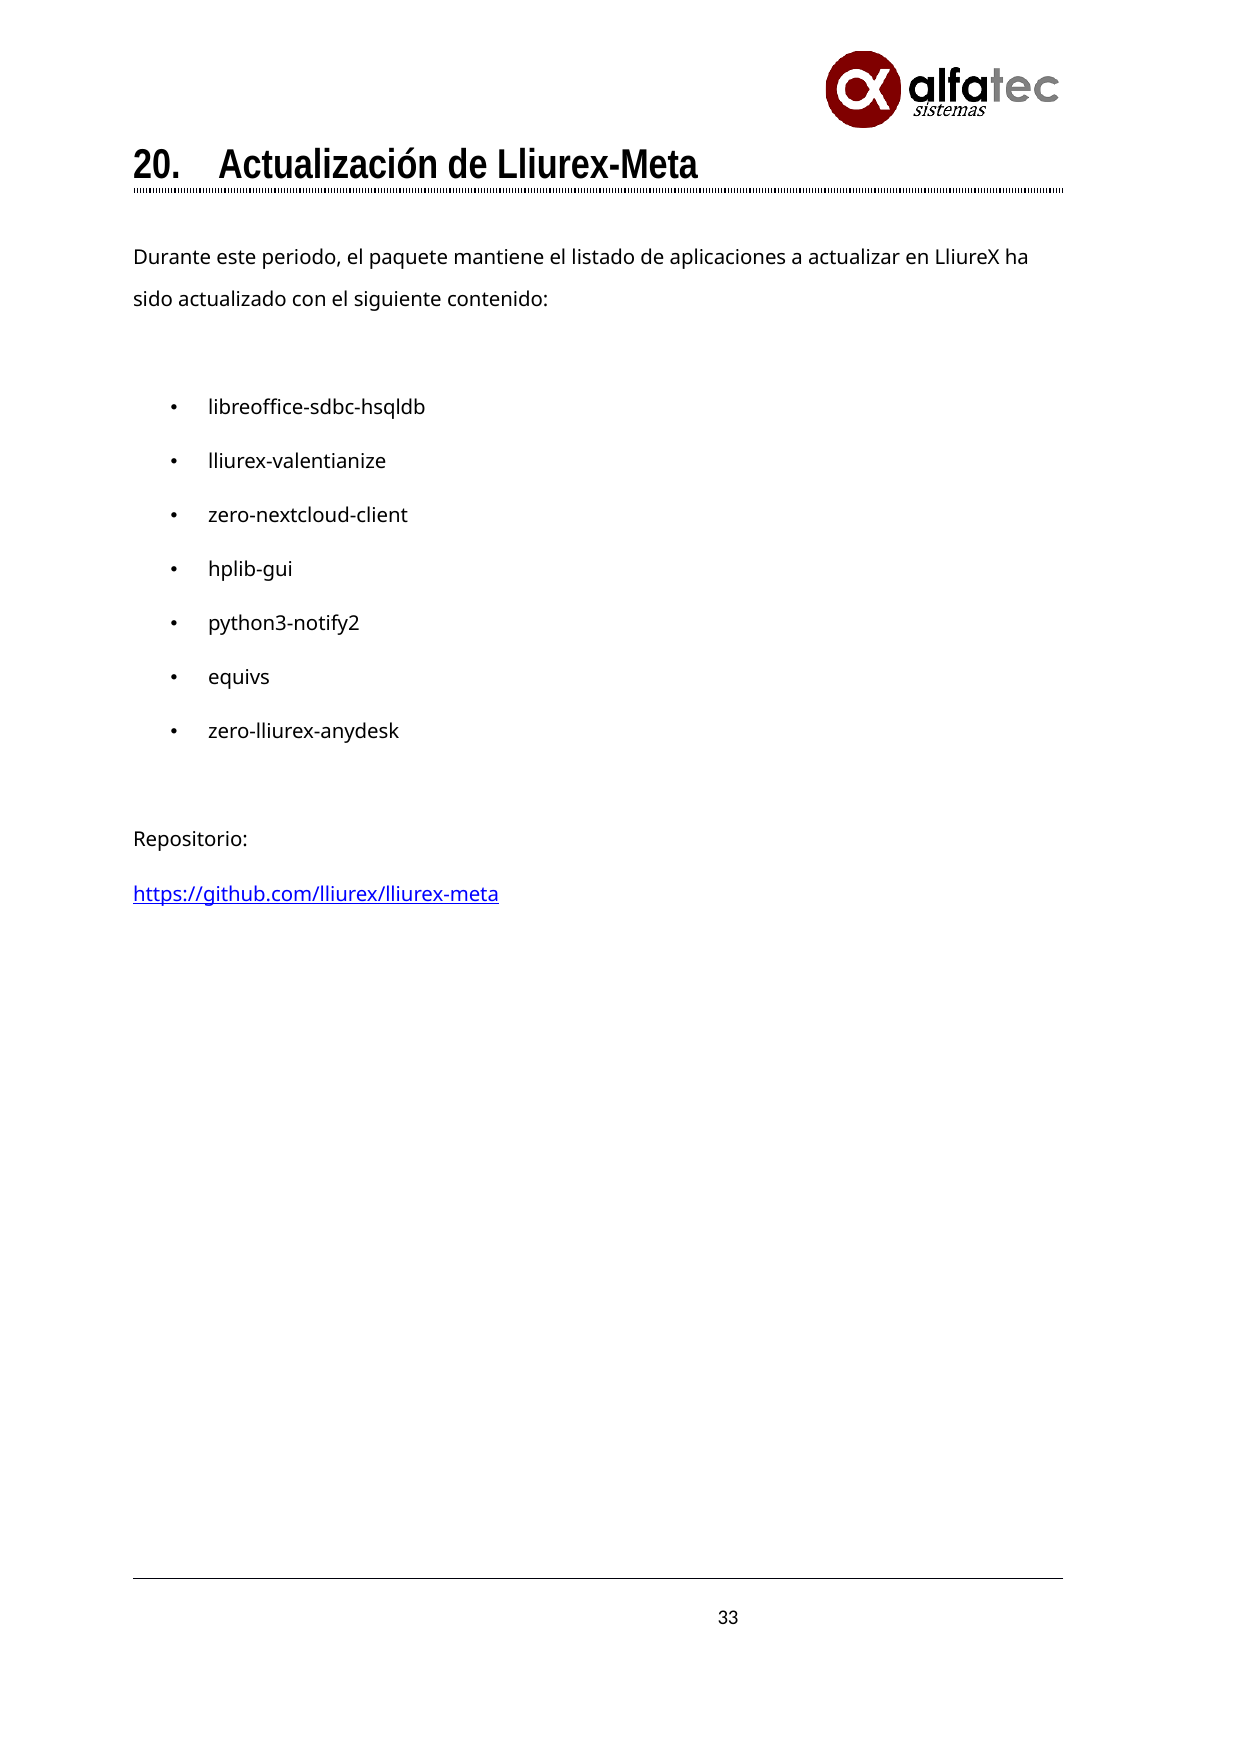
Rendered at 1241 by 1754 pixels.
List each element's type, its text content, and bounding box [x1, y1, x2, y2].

picture [825, 51, 1061, 128]
list zero-lliurex-anydesk [170, 717, 1063, 745]
text Repositorio: [133, 825, 1063, 853]
text Durante este periodo, el paquete mantiene el listado de aplicaciones a actualizar en LliureX ha sido actualizado con el siguiente contenido: [133, 243, 1063, 312]
list libreoffice-sdbc-hsqldb [170, 393, 1063, 420]
text https://github.com/lliurex/lliurex-meta [133, 879, 1063, 907]
list zero-nextcloud-client [170, 501, 1063, 528]
list lliurex-valentianize [170, 447, 1063, 474]
subtitle Actualización de Lliurex-Meta [133, 148, 1063, 193]
list hplib-gui [170, 555, 1063, 582]
list equivs [170, 663, 1063, 691]
list python3-notify2 [170, 609, 1063, 637]
